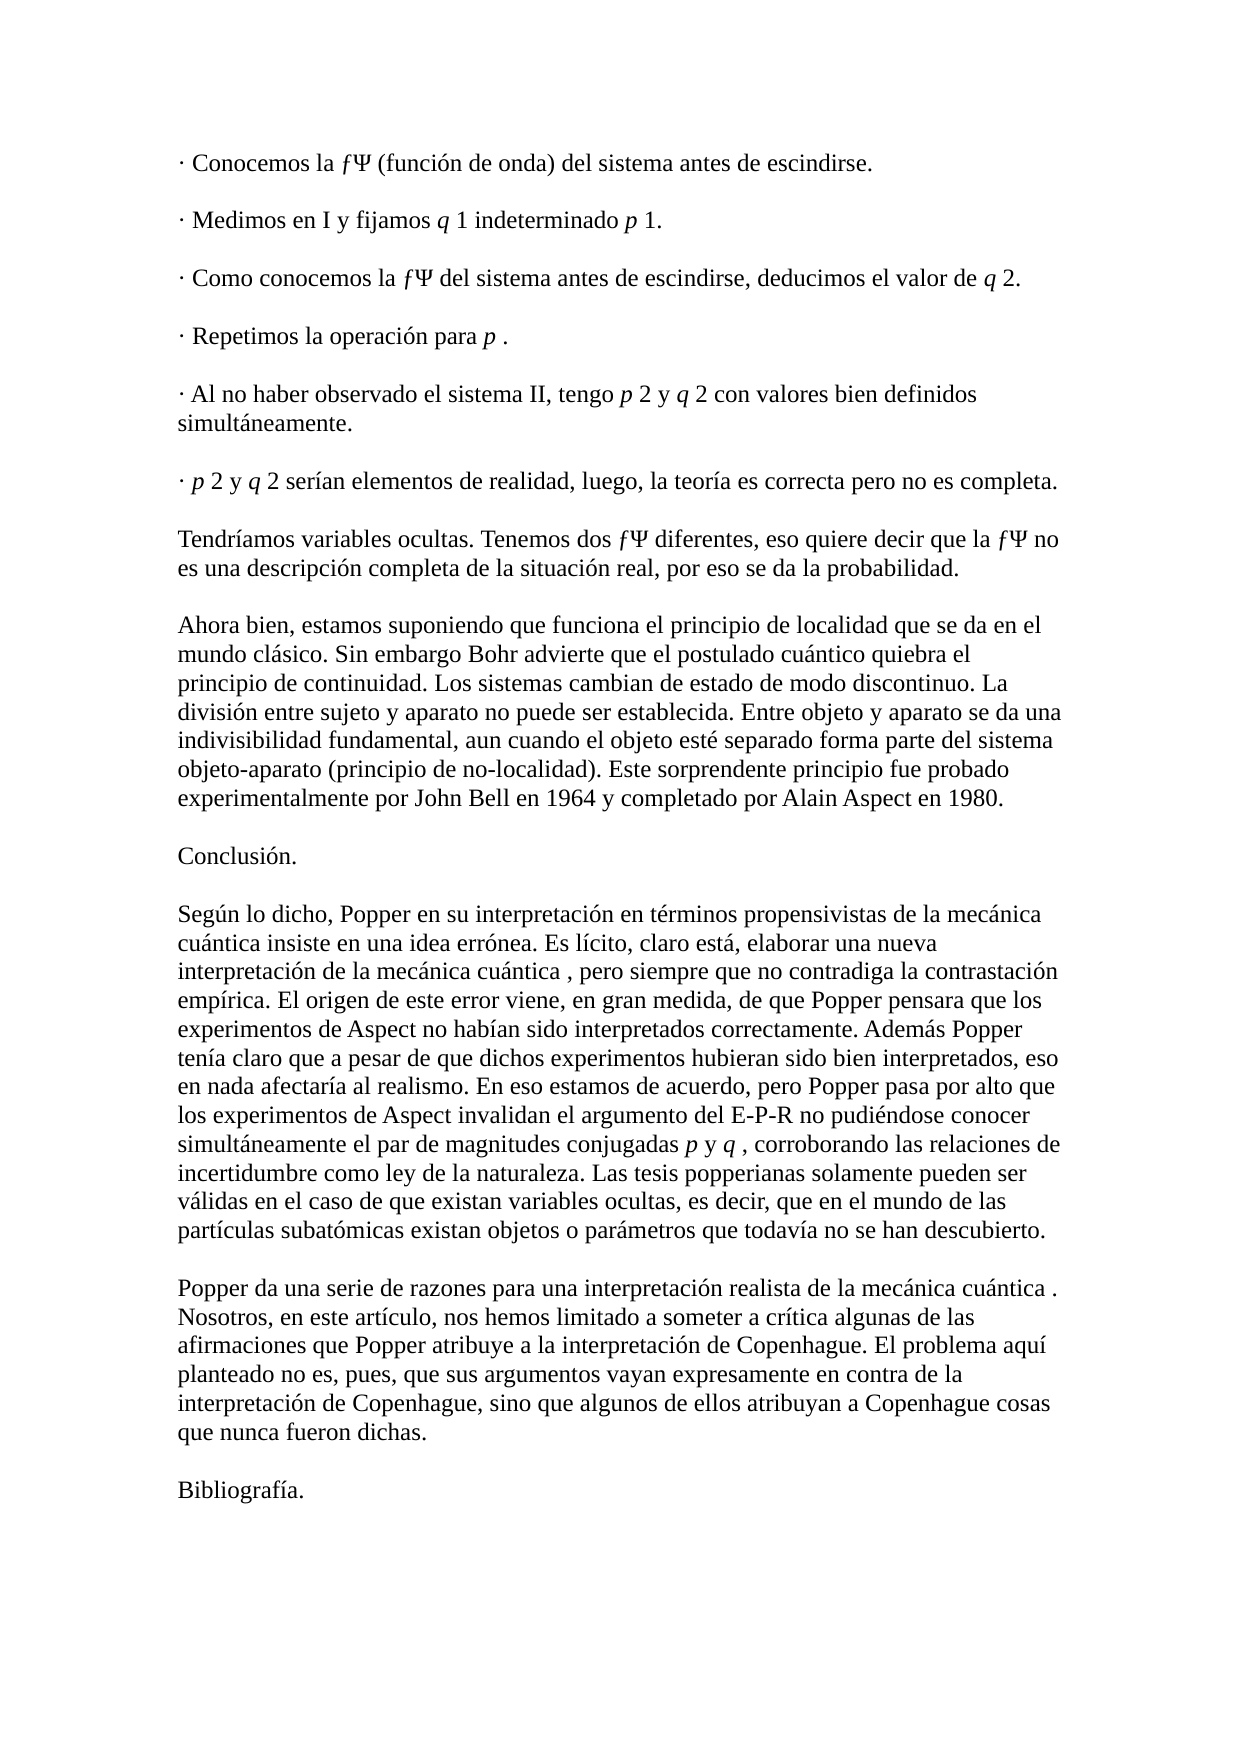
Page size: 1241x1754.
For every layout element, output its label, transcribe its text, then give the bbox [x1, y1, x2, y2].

text Conclusión. [177, 841, 1063, 870]
text · Al no haber observado el sistema II, tengo p 2 y q 2 con valores bien definidos simultáneamente. [177, 379, 1063, 437]
text Según lo dicho, Popper en su interpretación en términos propensivistas de la mecánica cuántica insiste en una idea errónea. Es lícito, claro está, elaborar una nueva interpretación de la mecánica cuántica , pero siempre que no contradiga la contrastación empírica. El origen de este error viene, en gran medida, de que Popper pensara que los experimentos de Aspect no habían sido interpretados correctamente. Además Popper tenía claro que a pesar de que dichos experimentos hubieran sido bien interpretados, eso en nada afectaría al realismo. En eso estamos de acuerdo, pero Popper pasa por alto que los experimentos de Aspect invalidan el argumento del E-P-R no pudiéndose conocer simultáneamente el par de magnitudes conjugadas p y q , corroborando las relaciones de incertidumbre como ley de la naturaleza. Las tesis popperianas solamente pueden ser válidas en el caso de que existan variables ocultas, es decir, que en el mundo de las partículas subatómicas existan objetos o parámetros que todavía no se han descubierto. [177, 899, 1063, 1244]
text · Medimos en I y fijamos q 1 indeterminado p 1. [177, 206, 1063, 234]
text Popper da una serie de razones para una interpretación realista de la mecánica cuántica . Nosotros, en este artículo, nos hemos limitado a someter a crítica algunas de las afirmaciones que Popper atribuye a la interpretación de Copenhague. El problema aquí planteado no es, pues, que sus argumentos vayan expresamente en contra de la interpretación de Copenhague, sino que algunos de ellos atribuyan a Copenhague cosas que nunca fueron dichas. [177, 1273, 1063, 1446]
text · Conocemos la ƒΨ (función de onda) del sistema antes de escindirse. [177, 148, 1063, 176]
text · p 2 y q 2 serían elementos de realidad, luego, la teoría es correcta pero no es completa. [177, 466, 1063, 495]
text Bibliografía. [177, 1475, 1063, 1503]
text Ahora bien, estamos suponiendo que funciona el principio de localidad que se da en el mundo clásico. Sin embargo Bohr advierte que el postulado cuántico quiebra el principio de continuidad. Los sistemas cambian de estado de modo discontinuo. La división entre sujeto y aparato no puede ser establecida. Entre objeto y aparato se da una indivisibilidad fundamental, aun cuando el objeto esté separado forma parte del sistema objeto-aparato (principio de no-localidad). Este sorprendente principio fue probado experimentalmente por John Bell en 1964 y completado por Alain Aspect en 1980. [177, 611, 1063, 812]
text · Como conocemos la ƒΨ del sistema antes de escindirse, deducimos el valor de q 2. [177, 263, 1063, 292]
text · Repetimos la operación para p . [177, 321, 1063, 350]
text Tendríamos variables ocultas. Tenemos dos ƒΨ diferentes, eso quiere decir que la ƒΨ no es una descripción completa de la situación real, por eso se da la probabilidad. [177, 524, 1063, 581]
